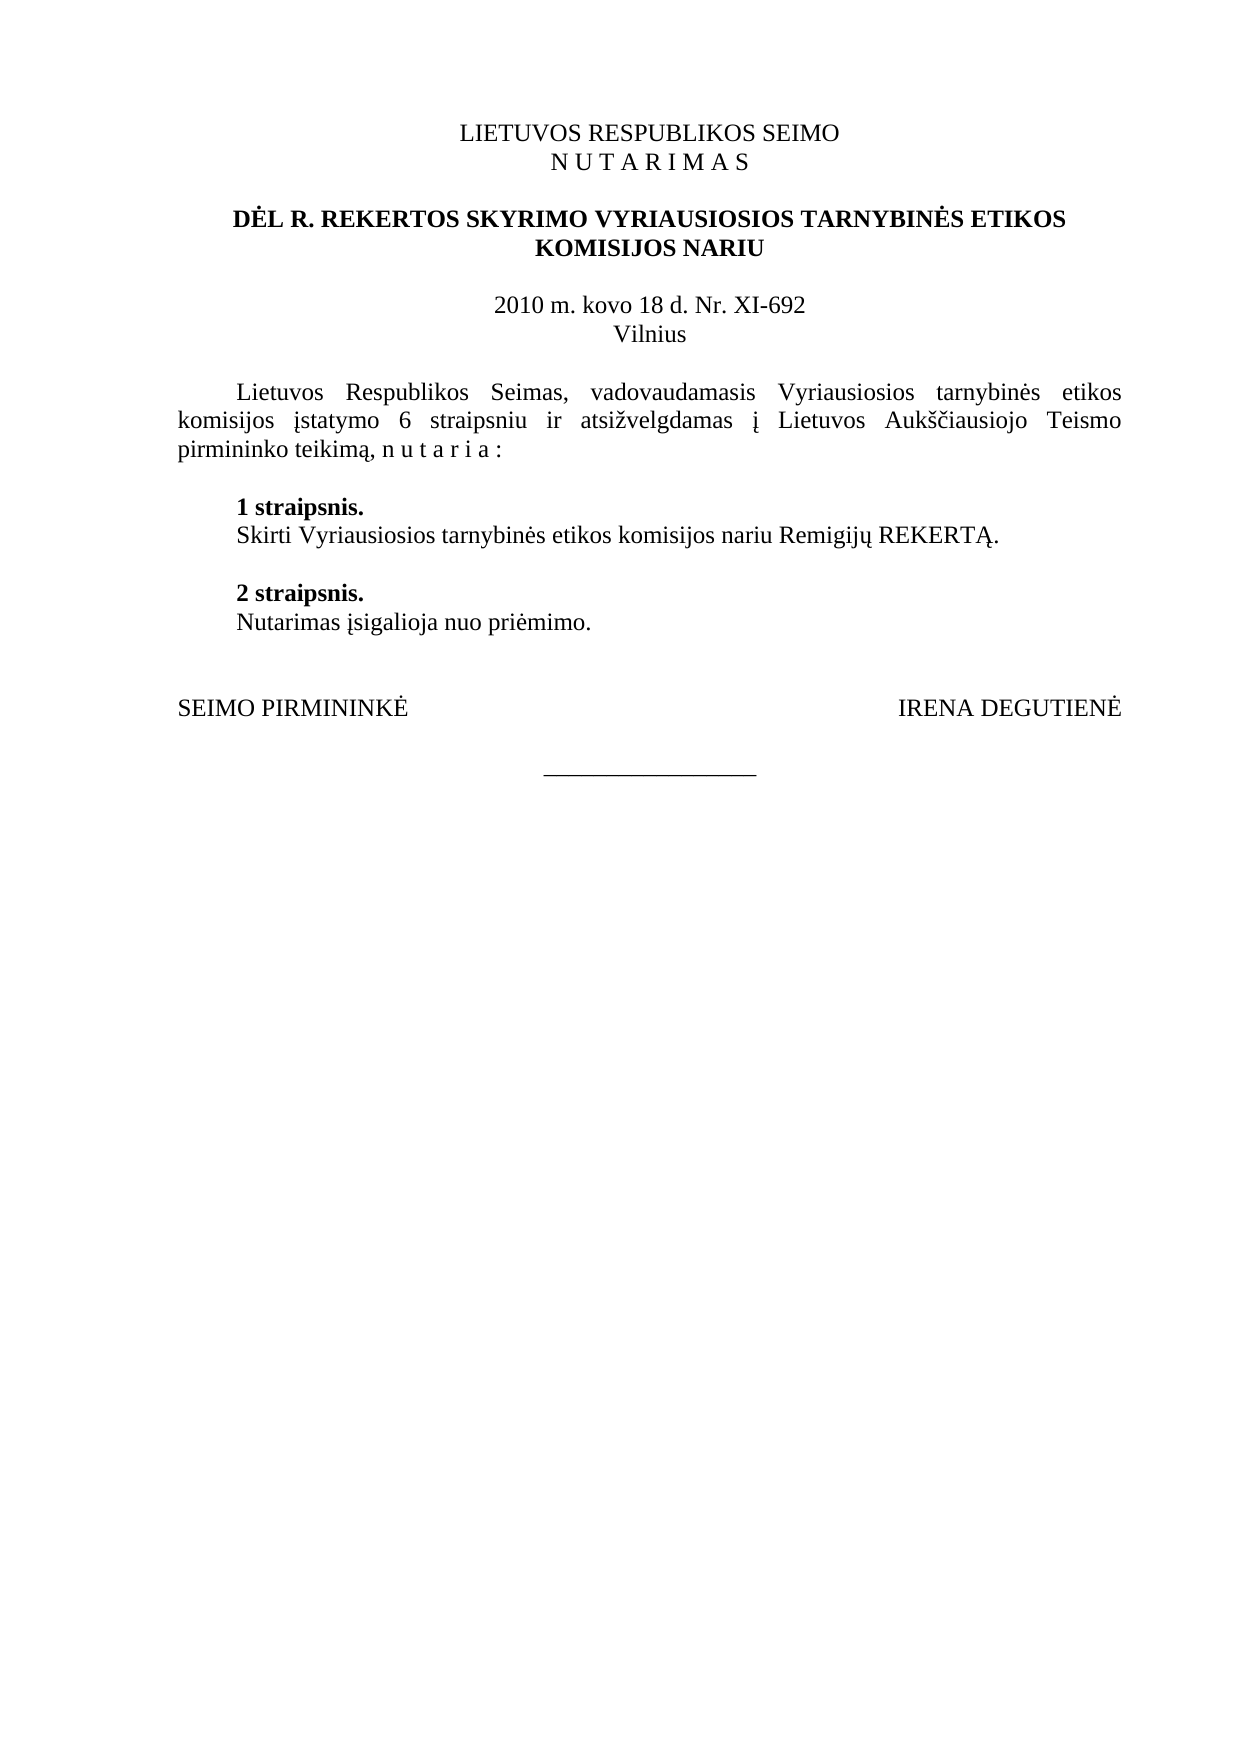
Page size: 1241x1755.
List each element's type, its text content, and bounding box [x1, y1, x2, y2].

text 2010 m. kovo 18 d. Nr. XI-692 [177, 291, 1122, 319]
text 1 straipsnis. [177, 492, 1122, 521]
text Lietuvos Respublikos Seimas, vadovaudamasis Vyriausiosios tarnybinės etikos komisijos įstatymo 6 straipsniu ir atsižvelgdamas į Lietuvos Aukščiausiojo Teismo pirmininko teikimą, n u t a r i a : [177, 377, 1122, 463]
text DĖL R. REKERTOS SKYRIMO VYRIAUSIOSIOS TARNYBINĖS ETIKOS KOMISIJOS NARIU [177, 204, 1122, 262]
text Skirti Vyriausiosios tarnybinės etikos komisijos nariu Remigijų REKERTĄ. [177, 521, 1122, 549]
text LIETUVOS RESPUBLIKOS SEIMO [177, 118, 1122, 147]
text SEIMO PIRMININKĖ IRENA DEGUTIENĖ [177, 693, 1122, 722]
text _________________ [177, 751, 1122, 779]
text 2 straipsnis. [177, 578, 1122, 607]
text N U T A R I M A S [177, 147, 1122, 176]
text Nutarimas įsigalioja nuo priėmimo. [177, 607, 1122, 636]
text Vilnius [177, 319, 1122, 348]
